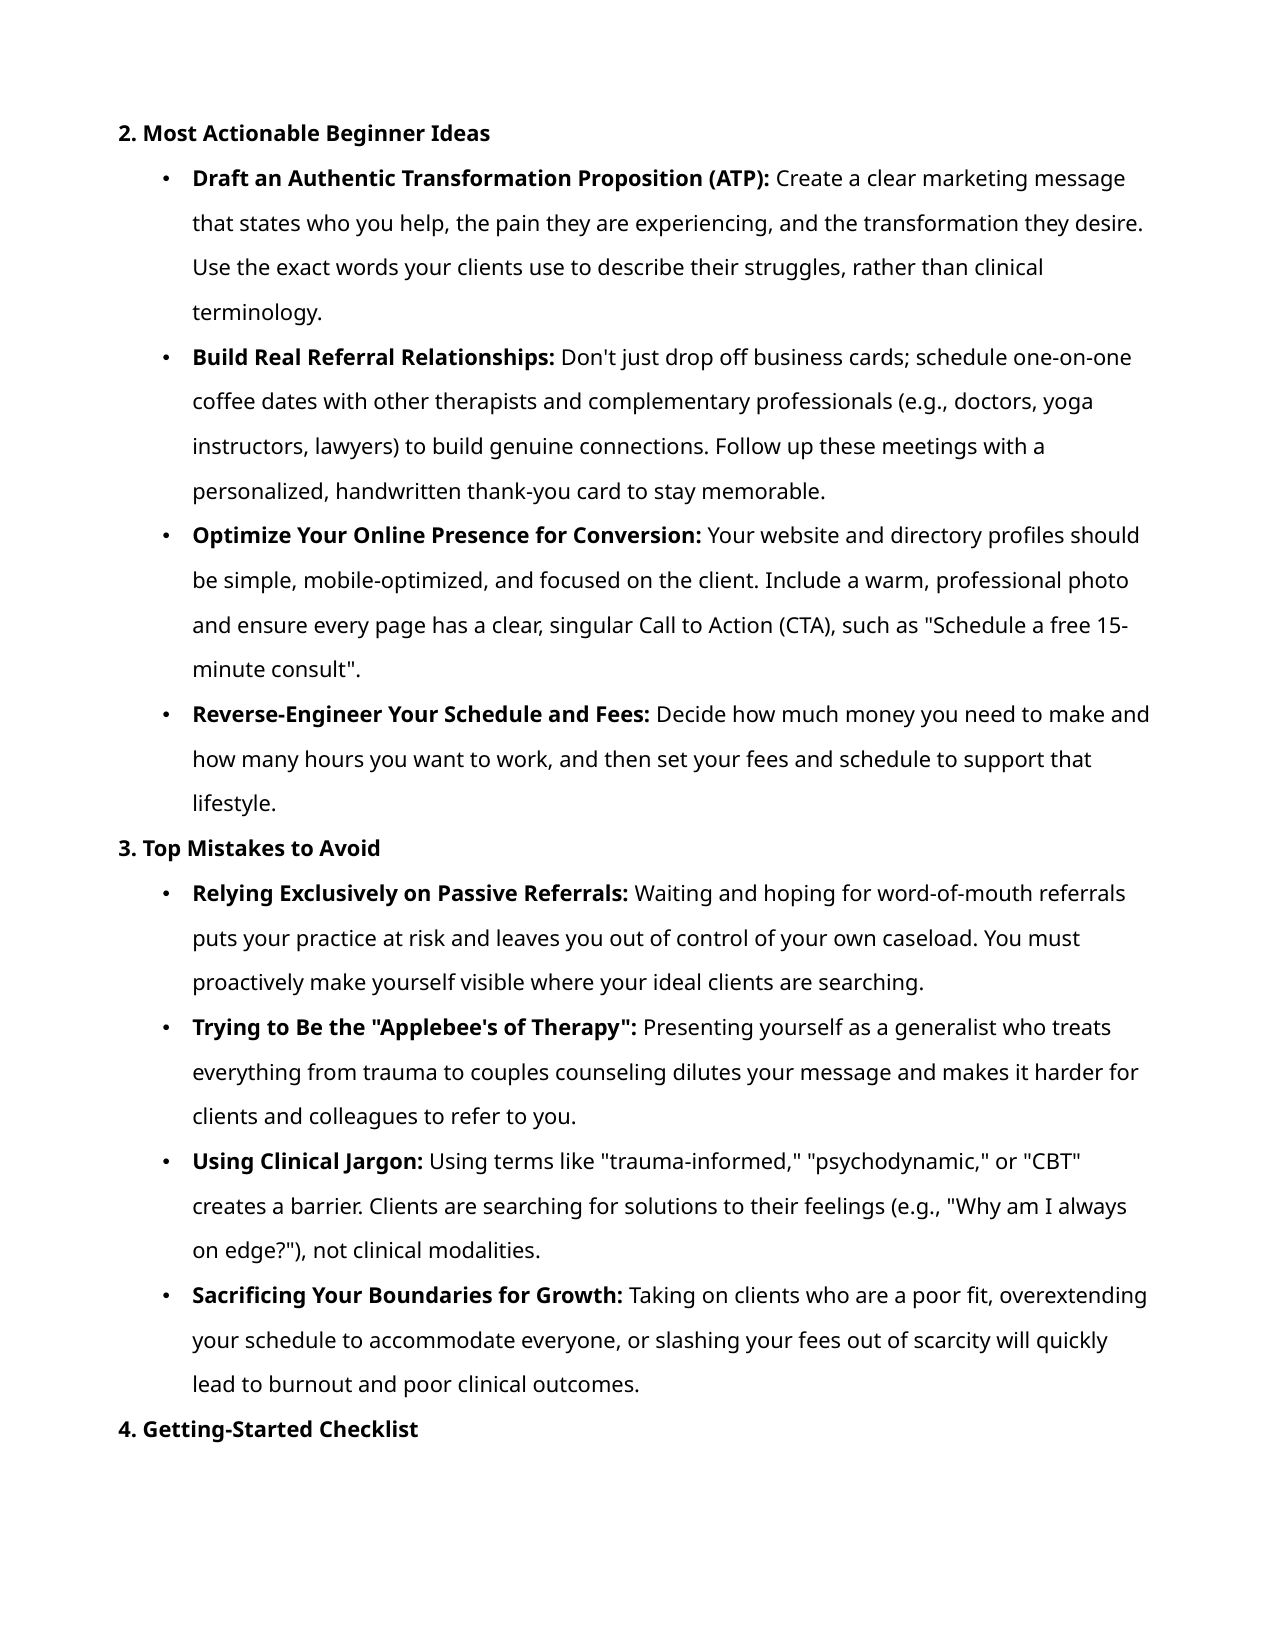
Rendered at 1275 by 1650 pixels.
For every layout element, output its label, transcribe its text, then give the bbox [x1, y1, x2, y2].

list Relying Exclusively on Passive Referrals: Waiting and hoping for word-of-mouth referrals puts your practice at risk and leaves you out of control of your own caseload. You must proactively make yourself visible where your ideal clients are searching. [162, 878, 1157, 997]
list Optimize Your Online Presence for Conversion: Your website and directory profiles should be simple, mobile-optimized, and focused on the client. Include a warm, professional photo and ensure every page has a clear, singular Call to Action (CTA), such as "Schedule a free 15-minute consult". [162, 520, 1157, 684]
list Trying to Be the "Applebee's of Therapy": Presenting yourself as a generalist who treats everything from trauma to couples counseling dilutes your message and makes it harder for clients and colleagues to refer to you. [162, 1012, 1157, 1131]
list Sacrificing Your Boundaries for Growth: Taking on clients who are a poor fit, overextending your schedule to accommodate everyone, or slashing your fees out of scarcity will quickly lead to burnout and poor clinical outcomes. [162, 1280, 1157, 1399]
list Using Clinical Jargon: Using terms like "trauma-informed," "psychodynamic," or "CBT" creates a barrier. Clients are searching for solutions to their feelings (e.g., "Why am I always on edge?"), not clinical modalities. [162, 1146, 1157, 1265]
text 2. Most Actionable Beginner Ideas [118, 118, 1157, 148]
list Draft an Authentic Transformation Proposition (ATP): Create a clear marketing message that states who you help, the pain they are experiencing, and the transformation they desire. Use the exact words your clients use to describe their struggles, rather than clinical terminology. [162, 163, 1157, 327]
text 4. Getting-Started Checklist [118, 1414, 1157, 1444]
list Reverse-Engineer Your Schedule and Fees: Decide how much money you need to make and how many hours you want to work, and then set your fees and schedule to support that lifestyle. [162, 699, 1157, 818]
text 3. Top Mistakes to Avoid [118, 833, 1157, 863]
list Build Real Referral Relationships: Don't just drop off business cards; schedule one-on-one coffee dates with other therapists and complementary professionals (e.g., doctors, yoga instructors, lawyers) to build genuine connections. Follow up these meetings with a personalized, handwritten thank-you card to stay memorable. [162, 342, 1157, 505]
